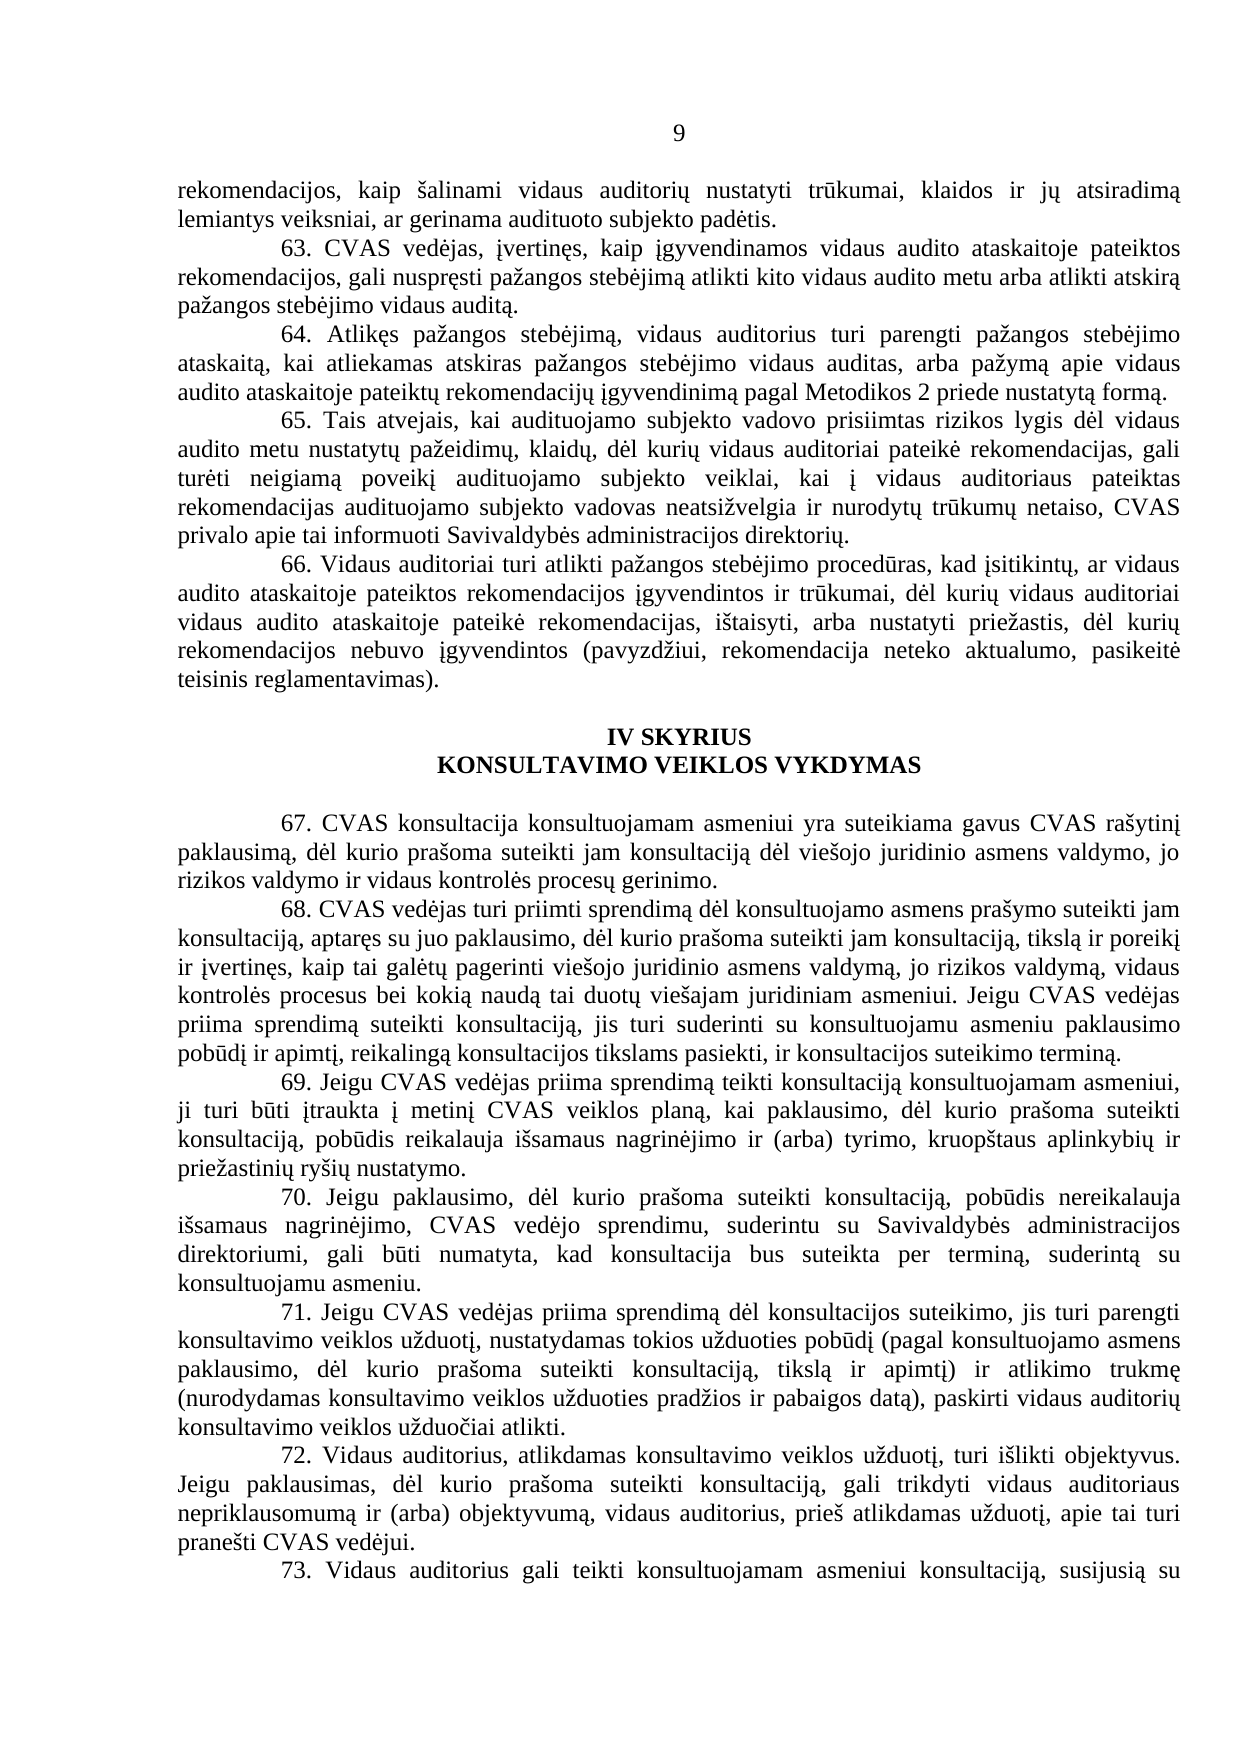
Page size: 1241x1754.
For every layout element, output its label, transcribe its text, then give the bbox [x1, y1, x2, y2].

text KONSULTAVIMO VEIKLOS VYKDYMAS [177, 751, 1181, 779]
text 65. Tais atvejais, kai audituojamo subjekto vadovo prisiimtas rizikos lygis dėl vidaus audito metu nustatytų pažeidimų, klaidų, dėl kurių vidaus auditoriai pateikė rekomendacijas, gali turėti neigiamą poveikį audituojamo subjekto veiklai, kai į vidaus auditoriaus pateiktas rekomendacijas audituojamo subjekto vadovas neatsižvelgia ir nurodytų trūkumų netaiso, CVAS privalo apie tai informuoti Savivaldybės administracijos direktorių. [177, 406, 1181, 549]
text 72. Vidaus auditorius, atlikdamas konsultavimo veiklos užduotį, turi išlikti objektyvus. Jeigu paklausimas, dėl kurio prašoma suteikti konsultaciją, gali trikdyti vidaus auditoriaus nepriklausomumą ir (arba) objektyvumą, vidaus auditorius, prieš atlikdamas užduotį, apie tai turi pranešti CVAS vedėjui. [177, 1441, 1181, 1556]
text 71. Jeigu CVAS vedėjas priima sprendimą dėl konsultacijos suteikimo, jis turi parengti konsultavimo veiklos užduotį, nustatydamas tokios užduoties pobūdį (pagal konsultuojamo asmens paklausimo, dėl kurio prašoma suteikti konsultaciją, tikslą ir apimtį) ir atlikimo trukmę (nurodydamas konsultavimo veiklos užduoties pradžios ir pabaigos datą), paskirti vidaus auditorių konsultavimo veiklos užduočiai atlikti. [177, 1297, 1181, 1441]
text 64. Atlikęs pažangos stebėjimą, vidaus auditorius turi parengti pažangos stebėjimo ataskaitą, kai atliekamas atskiras pažangos stebėjimo vidaus auditas, arba pažymą apie vidaus audito ataskaitoje pateiktų rekomendacijų įgyvendinimą pagal Metodikos 2 priede nustatytą formą. [177, 319, 1181, 406]
text 66. Vidaus auditoriai turi atlikti pažangos stebėjimo procedūras, kad įsitikintų, ar vidaus audito ataskaitoje pateiktos rekomendacijos įgyvendintos ir trūkumai, dėl kurių vidaus auditoriai vidaus audito ataskaitoje pateikė rekomendacijas, ištaisyti, arba nustatyti priežastis, dėl kurių rekomendacijos nebuvo įgyvendintos (pavyzdžiui, rekomendacija neteko aktualumo, pasikeitė teisinis reglamentavimas). [177, 549, 1181, 693]
text 67. CVAS konsultacija konsultuojamam asmeniui yra suteikiama gavus CVAS rašytinį paklausimą, dėl kurio prašoma suteikti jam konsultaciją dėl viešojo juridinio asmens valdymo, jo rizikos valdymo ir vidaus kontrolės procesų gerinimo. [177, 808, 1181, 894]
text 68. CVAS vedėjas turi priimti sprendimą dėl konsultuojamo asmens prašymo suteikti jam konsultaciją, aptaręs su juo paklausimo, dėl kurio prašoma suteikti jam konsultaciją, tikslą ir poreikį ir įvertinęs, kaip tai galėtų pagerinti viešojo juridinio asmens valdymą, jo rizikos valdymą, vidaus kontrolės procesus bei kokią naudą tai duotų viešajam juridiniam asmeniui. Jeigu CVAS vedėjas priima sprendimą suteikti konsultaciją, jis turi suderinti su konsultuojamu asmeniu paklausimo pobūdį ir apimtį, reikalingą konsultacijos tikslams pasiekti, ir konsultacijos suteikimo terminą. [177, 894, 1181, 1067]
text 73. Vidaus auditorius gali teikti konsultuojamam asmeniui konsultaciją, susijusią su [177, 1556, 1181, 1584]
text IV SKYRIUS [177, 722, 1181, 751]
text 70. Jeigu paklausimo, dėl kurio prašoma suteikti konsultaciją, pobūdis nereikalauja išsamaus nagrinėjimo, CVAS vedėjo sprendimu, suderintu su Savivaldybės administracijos direktoriumi, gali būti numatyta, kad konsultacija bus suteikta per terminą, suderintą su konsultuojamu asmeniu. [177, 1182, 1181, 1297]
text rekomendacijos, kaip šalinami vidaus auditorių nustatyti trūkumai, klaidos ir jų atsiradimą lemiantys veiksniai, ar gerinama audituoto subjekto padėtis. [177, 176, 1181, 233]
text 63. CVAS vedėjas, įvertinęs, kaip įgyvendinamos vidaus audito ataskaitoje pateiktos rekomendacijos, gali nuspręsti pažangos stebėjimą atlikti kito vidaus audito metu arba atlikti atskirą pažangos stebėjimo vidaus auditą. [177, 233, 1181, 319]
text 69. Jeigu CVAS vedėjas priima sprendimą teikti konsultaciją konsultuojamam asmeniui, ji turi būti įtraukta į metinį CVAS veiklos planą, kai paklausimo, dėl kurio prašoma suteikti konsultaciją, pobūdis reikalauja išsamaus nagrinėjimo ir (arba) tyrimo, kruopštaus aplinkybių ir priežastinių ryšių nustatymo. [177, 1067, 1181, 1182]
